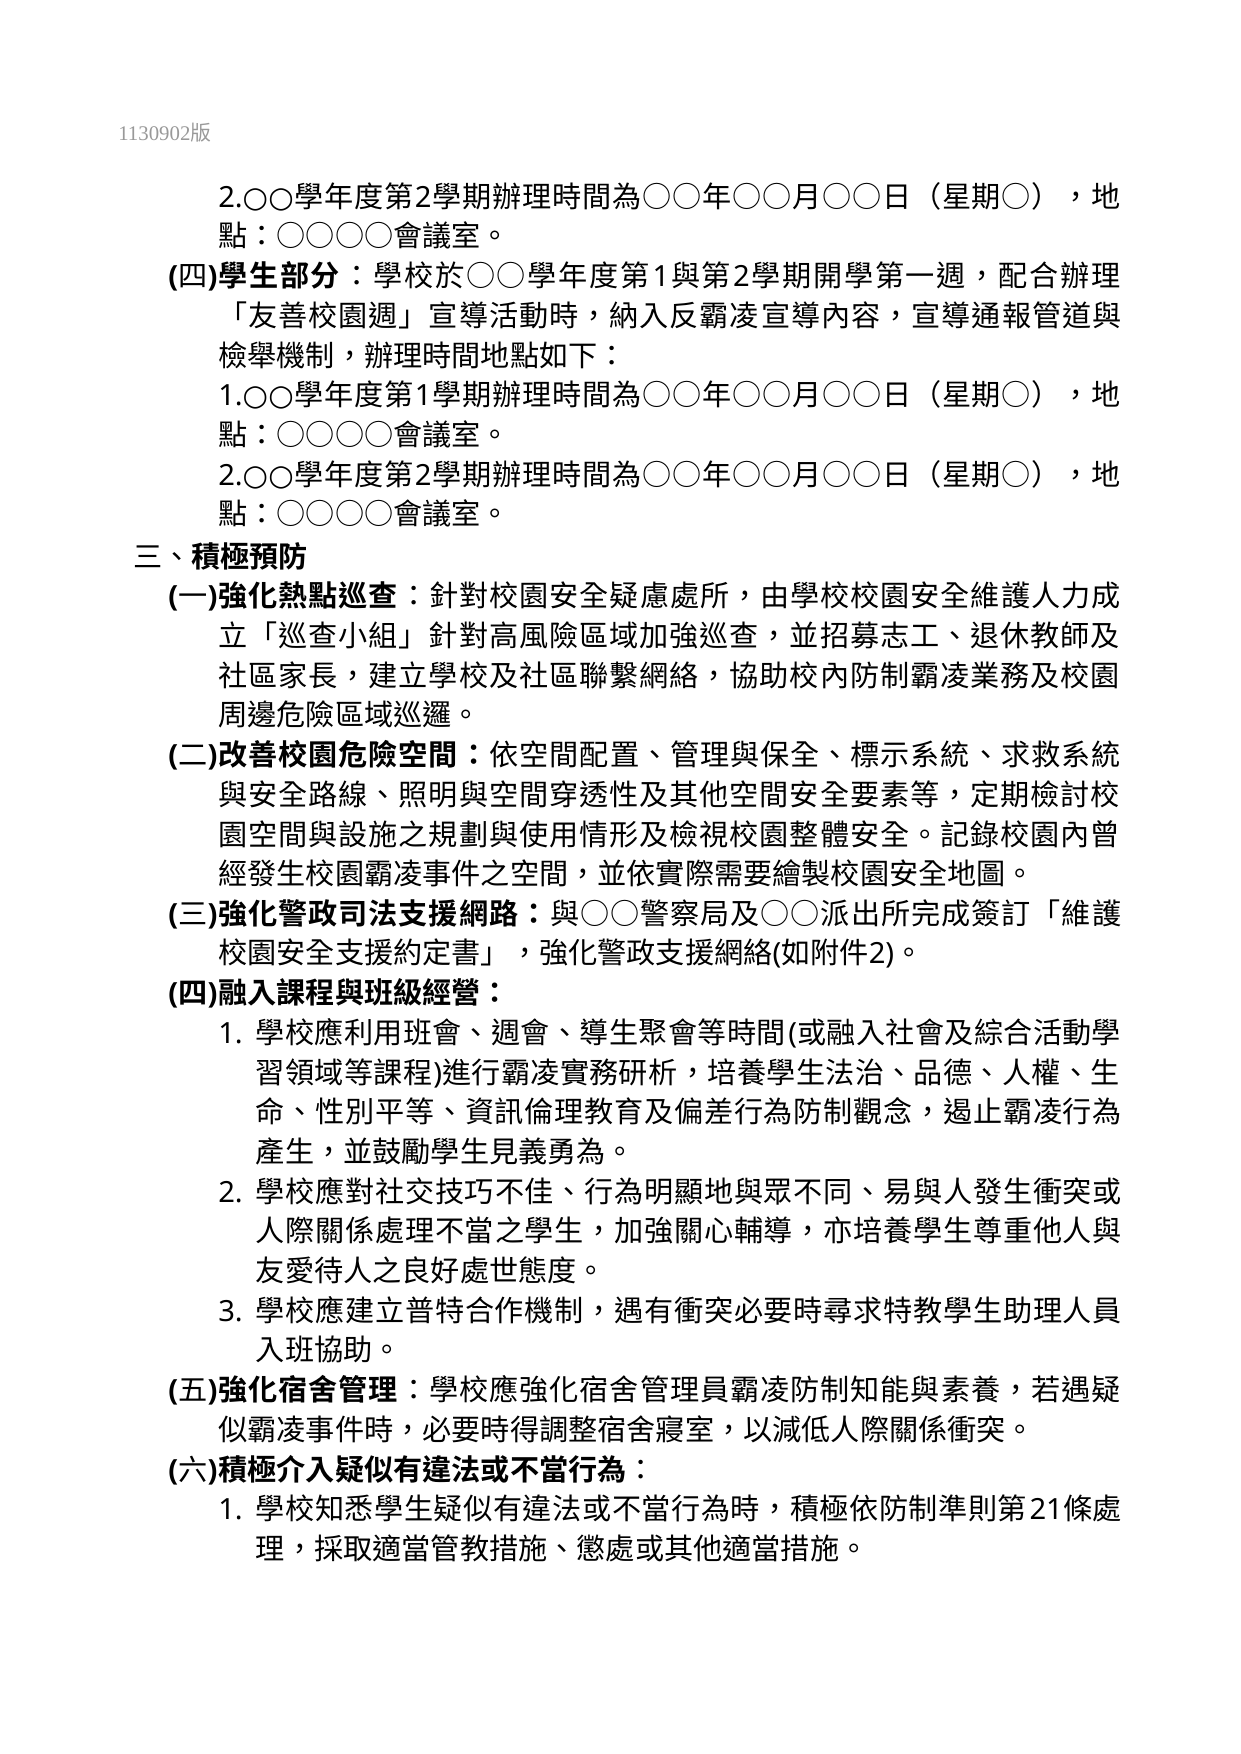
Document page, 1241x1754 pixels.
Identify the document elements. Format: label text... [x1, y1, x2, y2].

list 強化熱點巡查：針對校園安全疑慮處所，由學校校園安全維護人力成立「巡查小組」針對高風險區域加強巡查，並招募志工、退休教師及社區家長，建立學校及社區聯繫網絡，協助校內防制霸凌業務及校園周邊危險區域巡邏。 [168, 576, 1122, 734]
list 強化宿舍管理：學校應強化宿舍管理員霸凌防制知能與素養，若遇疑似霸凌事件時，必要時得調整宿舍寢室，以減低人際關係衝突。 [168, 1369, 1122, 1449]
list 學生部分：學校於○○學年度第1與第2學期開學第一週，配合辦理「友善校園週」宣導活動時，納入反霸凌宣導內容，宣導通報管道與檢舉機制，辦理時間地點如下： [168, 255, 1122, 374]
list 三、積極預防 [133, 533, 1122, 576]
list 強化警政司法支援網路：與○○警察局及○○派出所完成簽訂「維護校園安全支援約定書」，強化警政支援網絡(如附件2)。 [168, 893, 1122, 972]
list 融入課程與班級經營： [168, 972, 1122, 1012]
text 2.○○學年度第2學期辦理時間為○○年○○月○○日（星期○），地點：○○○○會議室。 [218, 176, 1122, 255]
list 改善校園危險空間：依空間配置、管理與保全、標示系統、求救系統與安全路線、照明與空間穿透性及其他空間安全要素等，定期檢討校園空間與設施之規劃與使用情形及檢視校園整體安全。記錄校園內曾經發生校園霸凌事件之空間，並依實際需要繪製校園安全地圖。 [168, 734, 1122, 893]
list 學校應對社交技巧不佳、行為明顯地與眾不同、易與人發生衝突或人際關係處理不當之學生，加強關心輔導，亦培養學生尊重他人與友愛待人之良好處世態度。 [218, 1171, 1122, 1290]
list 學校應利用班會、週會、導生聚會等時間(或融入社會及綜合活動學習領域等課程)進行霸凌實務研析，培養學生法治、品德、人權、生命、性別平等、資訊倫理教育及偏差行為防制觀念，遏止霸凌行為產生，並鼓勵學生見義勇為。 [218, 1012, 1122, 1171]
list 學校應建立普特合作機制，遇有衝突必要時尋求特教學生助理人員入班協助。 [218, 1290, 1122, 1369]
list 學校知悉學生疑似有違法或不當行為時，積極依防制準則第21條處理，採取適當管教措施、懲處或其他適當措施。 [218, 1488, 1122, 1568]
list 積極介入疑似有違法或不當行為： [168, 1449, 1122, 1488]
text 2.○○學年度第2學期辦理時間為○○年○○月○○日（星期○），地點：○○○○會議室。 [218, 454, 1122, 533]
text 1.○○學年度第1學期辦理時間為○○年○○月○○日（星期○），地點：○○○○會議室。 [218, 374, 1122, 454]
